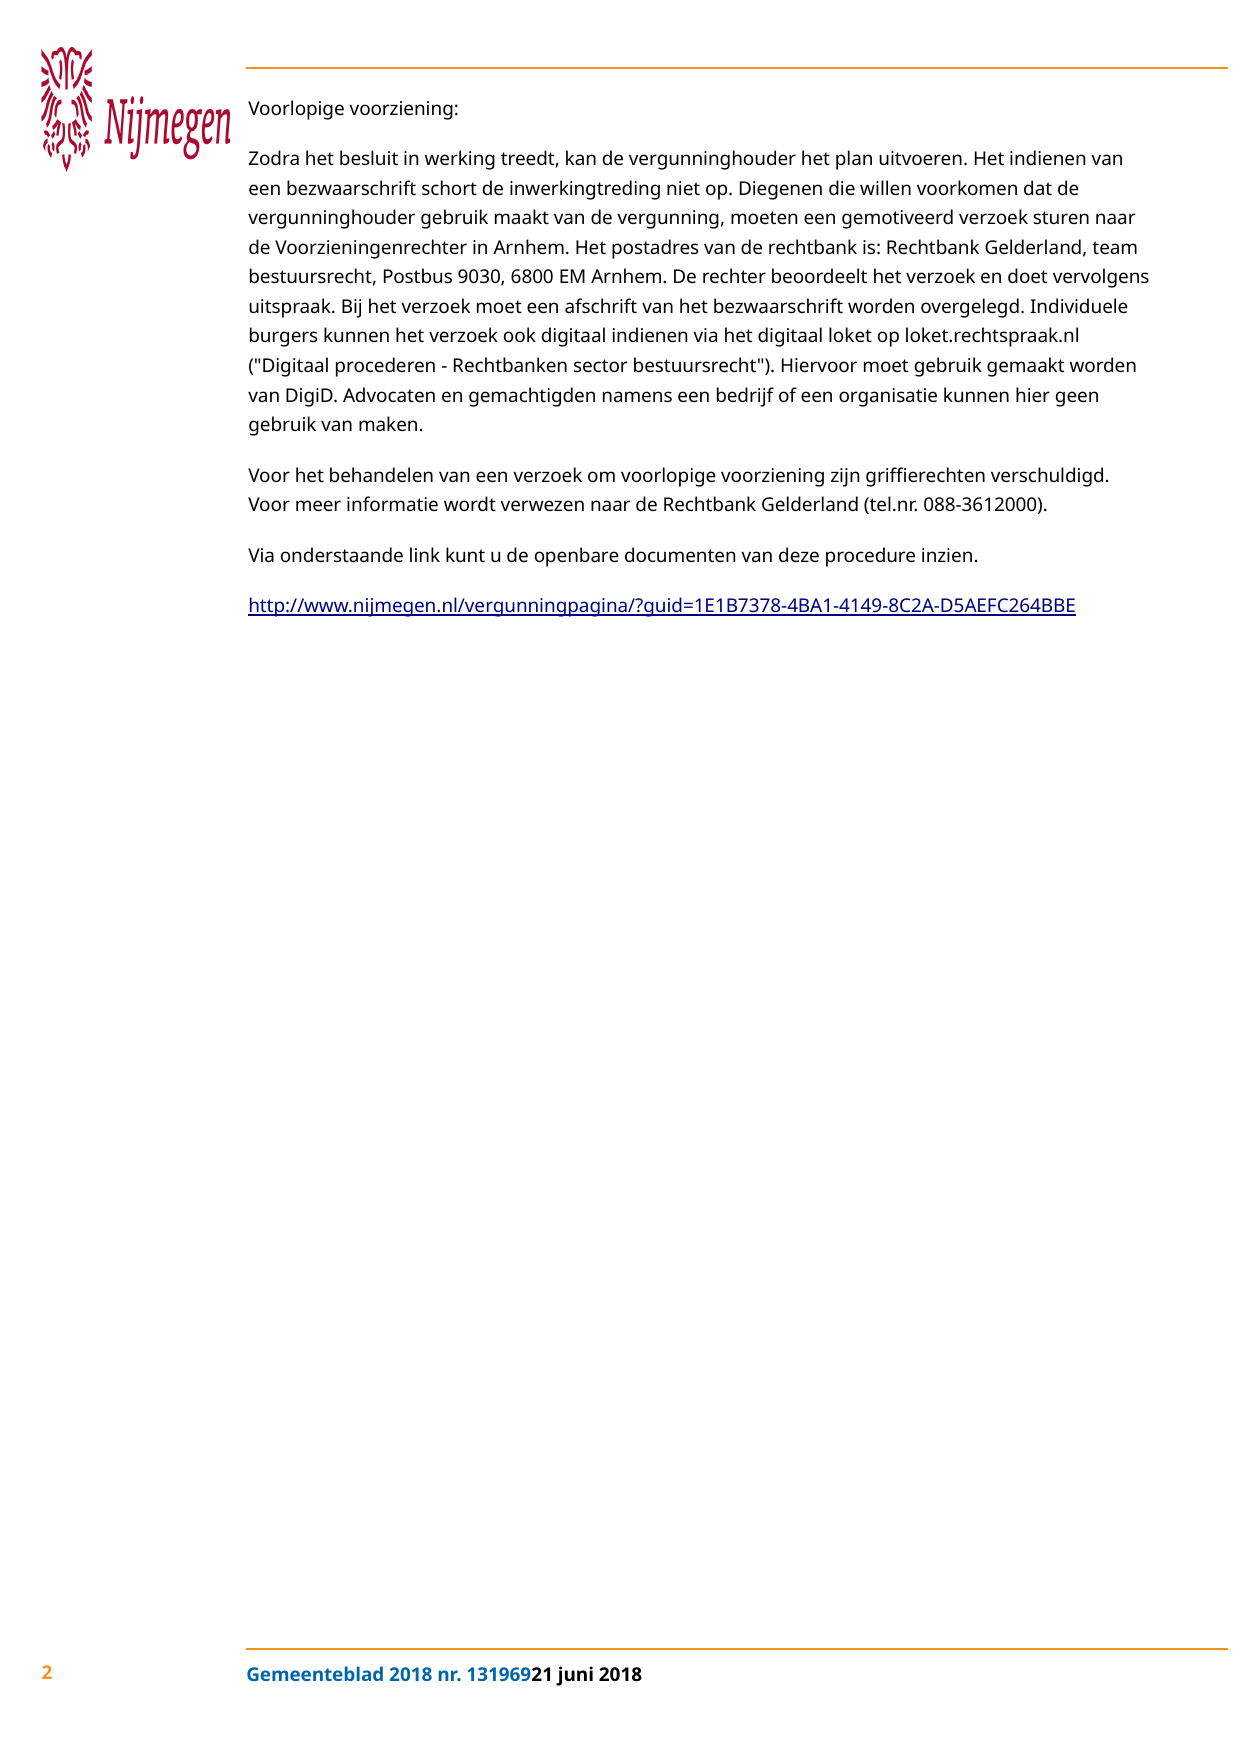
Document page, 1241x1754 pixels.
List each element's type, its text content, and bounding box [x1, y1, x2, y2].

text Voor het behandelen van een verzoek om voorlopige voorziening zijn griffierechten verschuldigd. Voor meer informatie wordt verwezen naar de Rechtbank Gelderland (tel.nr. 088-3612000). [248, 462, 1152, 517]
text Voorlopige voorziening: [248, 95, 1152, 121]
picture [41, 47, 231, 172]
text http://www.nijmegen.nl/vergunningpagina/?guid=1E1B7378-4BA1-4149-8C2A-D5AEFC264BBE [248, 592, 1152, 618]
text Via onderstaande link kunt u de openbare documenten van deze procedure inzien. [248, 542, 1152, 568]
text Zodra het besluit in werking treedt, kan de vergunninghouder het plan uitvoeren. Het indienen van een bezwaarschrift schort de inwerkingtreding niet op. Diegenen die willen voorkomen dat de vergunninghouder gebruik maakt van de vergunning, moeten een gemotiveerd verzoek sturen naar de Voorzieningenrechter in Arnhem. Het postadres van de rechtbank is: Rechtbank Gelderland, team bestuursrecht, Postbus 9030, 6800 EM Arnhem. De rechter beoordeelt het verzoek en doet vervolgens uitspraak. Bij het verzoek moet een afschrift van het bezwaarschrift worden overgelegd. Individuele burgers kunnen het verzoek ook digitaal indienen via het digitaal loket op loket.rechtspraak.nl ("Digitaal procederen - Rechtbanken sector bestuursrecht"). Hiervoor moet gebruik gemaakt worden van DigiD. Advocaten en gemachtigden namens een bedrijf of een organisatie kunnen hier geen gebruik van maken. [248, 145, 1152, 437]
